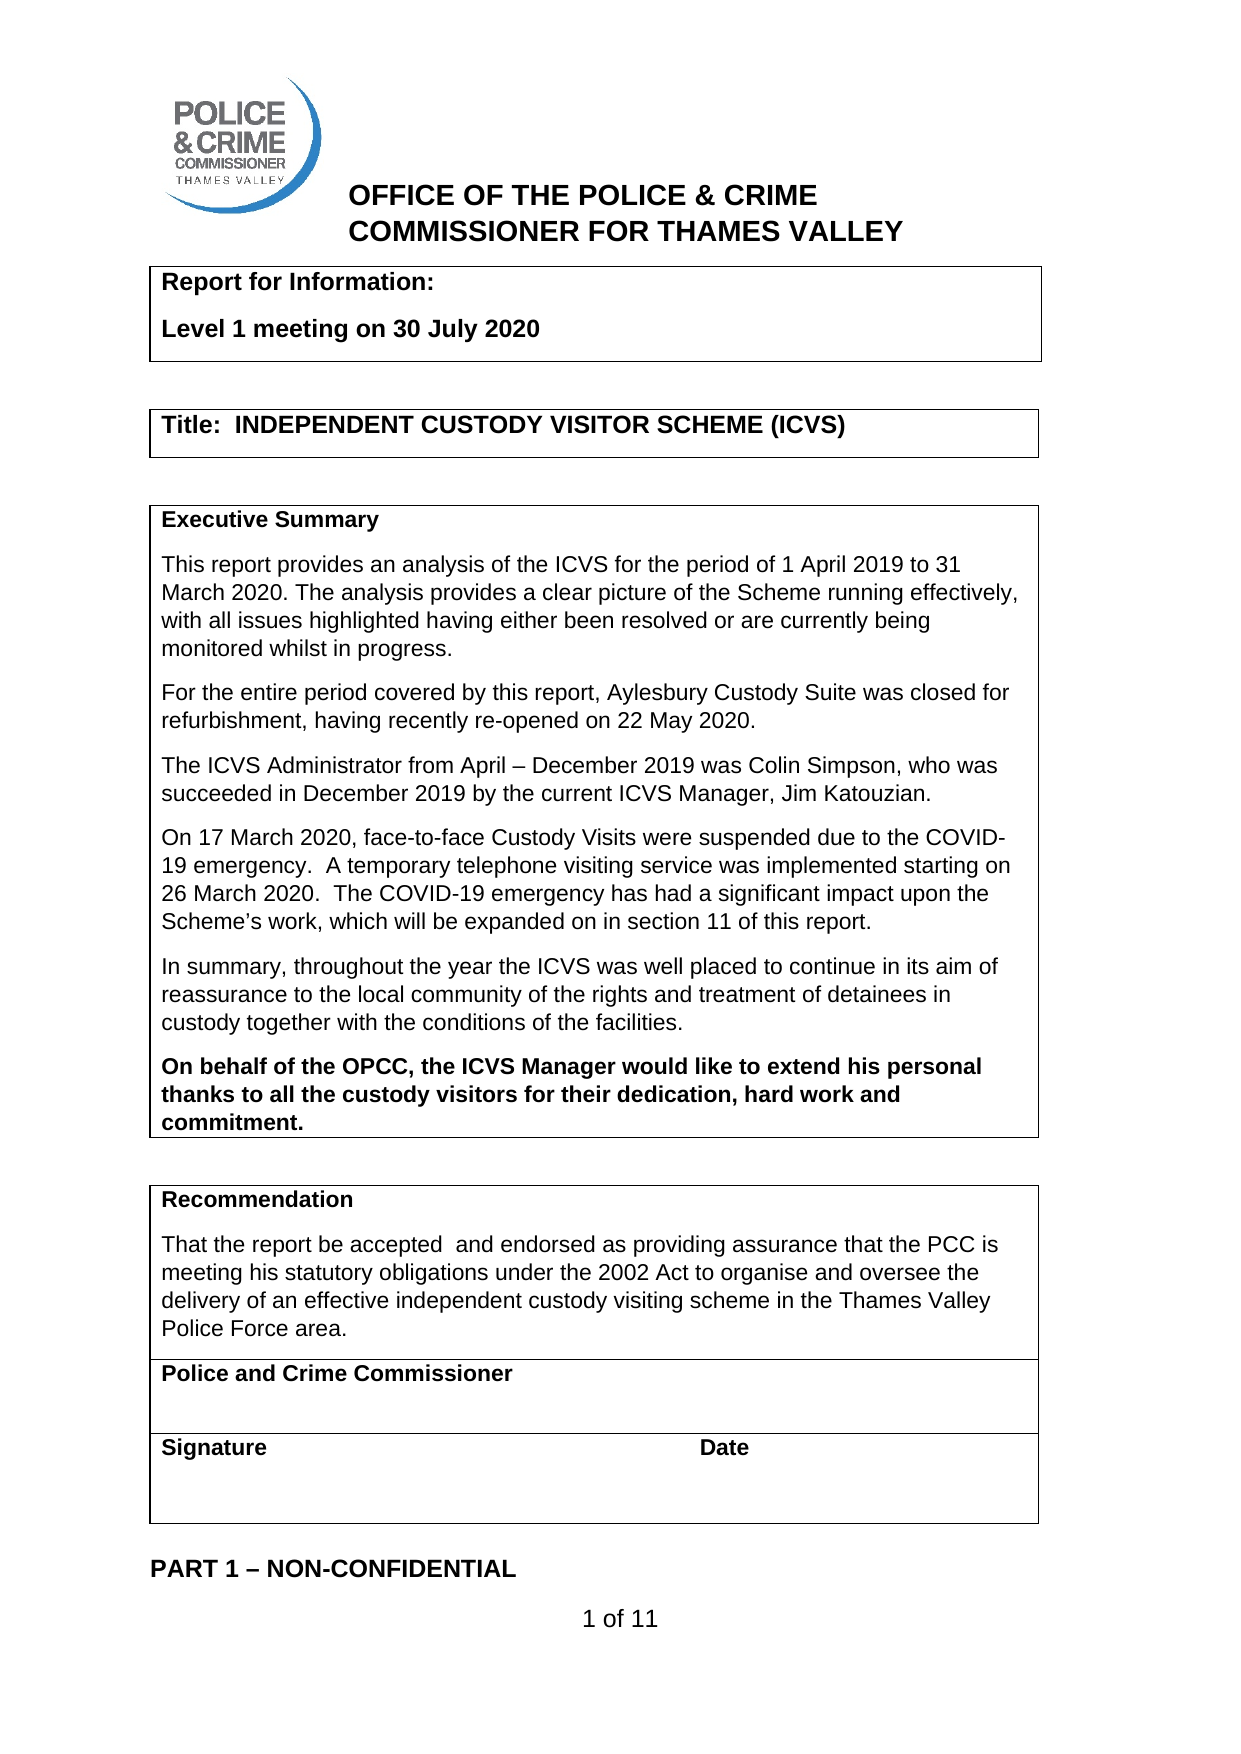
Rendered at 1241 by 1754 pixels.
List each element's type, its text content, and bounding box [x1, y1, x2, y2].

table_header [1036, 74, 1042, 266]
table_header Recommendation That the report be accepted and endorsed as providing assurance that the PCC is meeting his statutory obligations under the 2002 Act to organise and oversee the delivery of an effective independent custody visiting scheme in the Thames Valley Police Force area. [151, 1186, 1038, 1359]
table_header [150, 74, 337, 266]
table_header Title: INDEPENDENT CUSTODY VISITOR SCHEME (ICVS) [151, 410, 1038, 457]
table_header OFFICE OF THE POLICE & CRIME COMMISSIONER FOR THAMES VALLEY [337, 74, 1036, 266]
table_header Executive Summary This report provides an analysis of the ICVS for the period of 1 April 2019 to 31 March 2020. The analysis provides a clear picture of the Scheme running effectively, with all issues highlighted having either been resolved or are currently being monitored whilst in progress. For the entire period covered by this report, Aylesbury Custody Suite was closed for refurbishment, having recently re-opened on 22 May 2020. The ICVS Administrator from April – December 2019 was Colin Simpson, who was succeeded in December 2019 by the current ICVS Manager, Jim Katouzian. On 17 March 2020, face-to-face Custody Visits were suspended due to the COVID-19 emergency. A temporary telephone visiting service was implemented starting on 26 March 2020. The COVID-19 emergency has had a significant impact upon the Scheme’s work, which will be expanded on in section 11 of this report. In summary, throughout the year the ICVS was well placed to continue in its aim of reassurance to the local community of the rights and treatment of detainees in custody together with the conditions of the facilities. On behalf of the OPCC, the ICVS Manager would like to extend his personal thanks to all the custody visitors for their dedication, hard work and commitment. [151, 506, 1038, 1137]
table_cell Police and Crime Commissioner [151, 1360, 1038, 1433]
text PART 1 – NON-CONFIDENTIAL [150, 1554, 1090, 1583]
table_cell Report for Information: Level 1 meeting on 30 July 2020 [151, 267, 1041, 361]
table_cell Signature Date [151, 1434, 1038, 1523]
